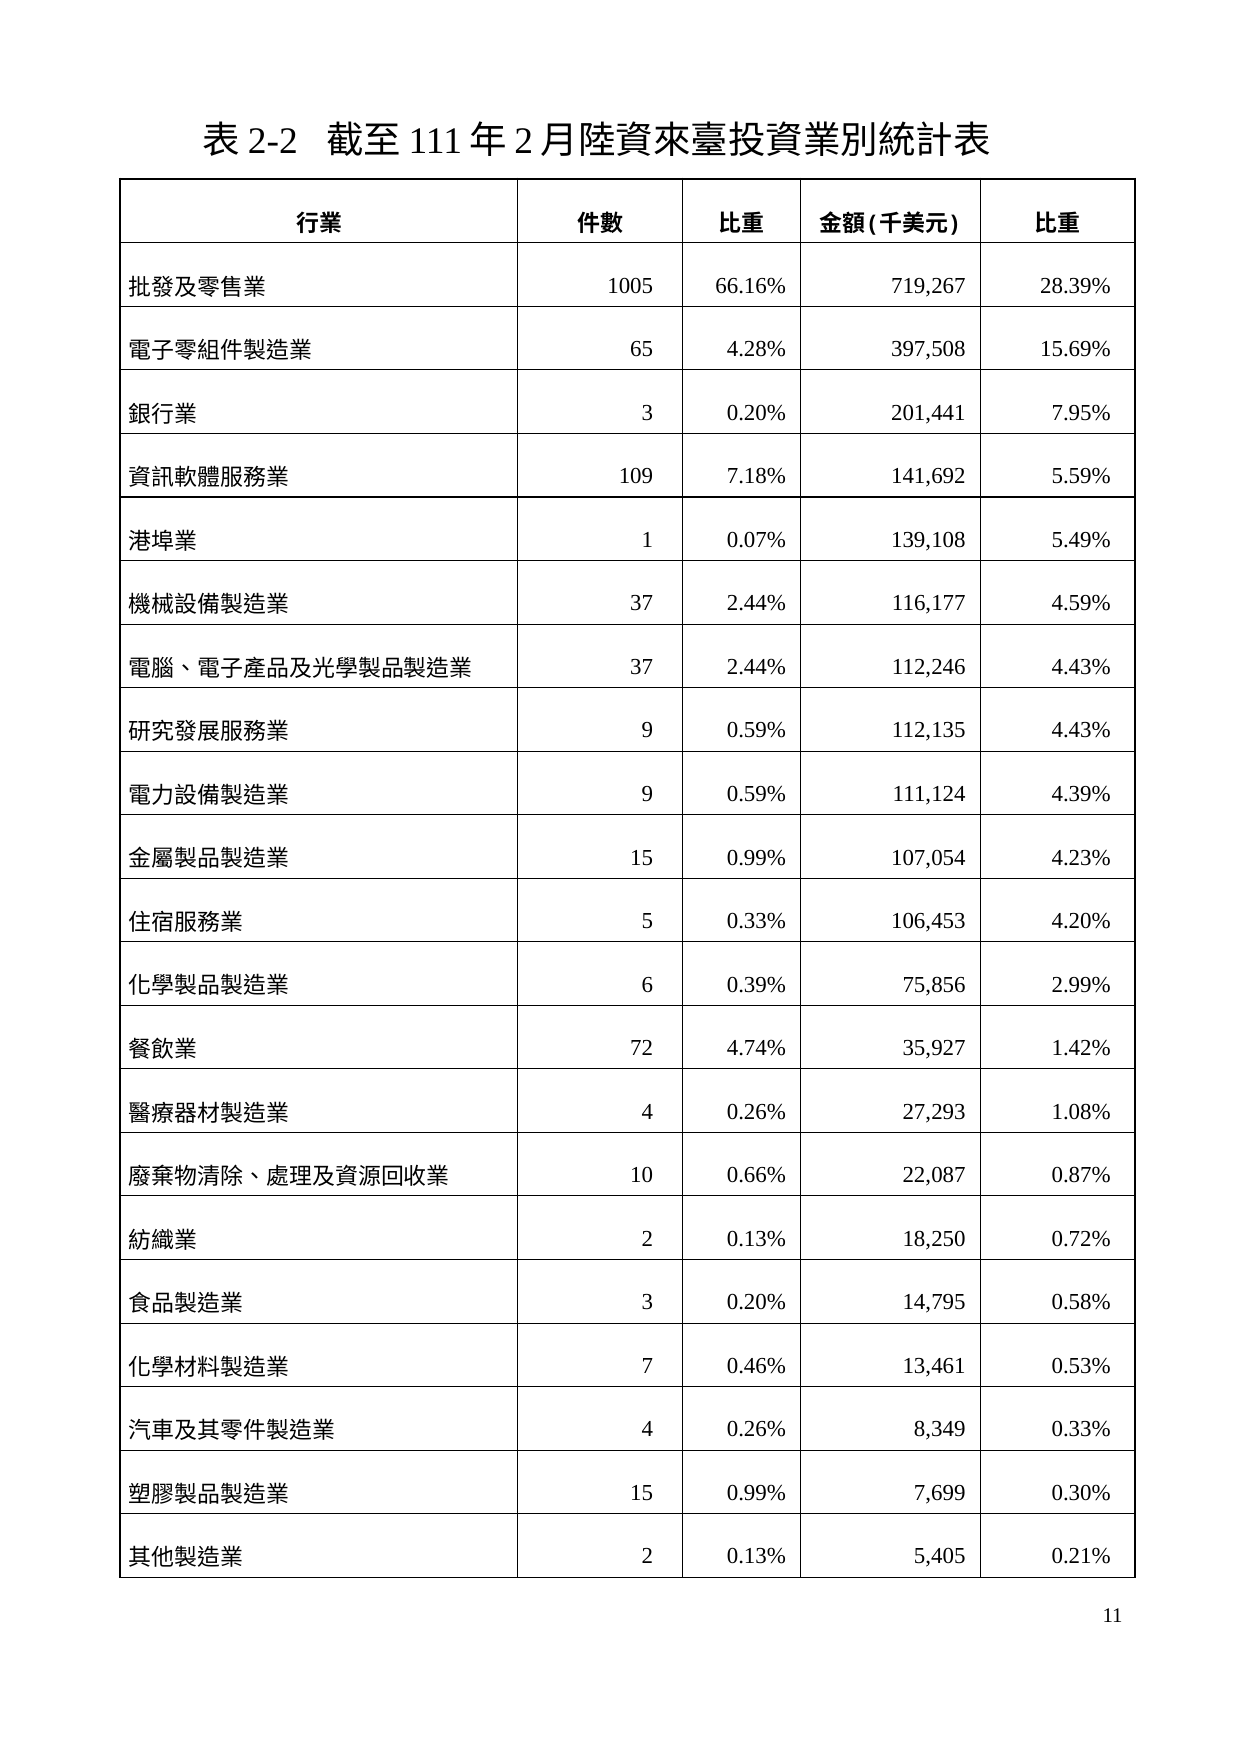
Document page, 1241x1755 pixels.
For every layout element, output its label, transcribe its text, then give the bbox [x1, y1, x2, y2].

table_cell 0.59% [683, 752, 800, 814]
table_cell 0.33% [683, 879, 800, 941]
table_cell 35,927 [801, 1006, 980, 1068]
table_cell 72 [518, 1006, 682, 1068]
table_cell 0.33% [981, 1387, 1134, 1449]
table_cell 14,795 [801, 1260, 980, 1322]
table_cell 餐飲業 [121, 1006, 517, 1068]
table_cell 4.43% [981, 625, 1134, 687]
table_cell 5.49% [981, 498, 1134, 560]
table_cell 112,135 [801, 688, 980, 751]
table_cell 0.13% [683, 1514, 800, 1577]
table_cell 3 [518, 1260, 682, 1322]
table_cell 0.53% [981, 1324, 1134, 1386]
table_cell 15 [518, 815, 682, 878]
table_cell 201,441 [801, 370, 980, 433]
table_cell 4.23% [981, 815, 1134, 878]
table_cell 0.13% [683, 1196, 800, 1259]
table_cell 1.08% [981, 1069, 1134, 1132]
table_cell 批發及零售業 [121, 243, 517, 306]
table_cell 其他製造業 [121, 1514, 517, 1577]
table_cell 27,293 [801, 1069, 980, 1132]
table_cell 112,246 [801, 625, 980, 687]
table_cell 28.39% [981, 243, 1134, 306]
table_cell 37 [518, 561, 682, 623]
table_cell 0.20% [683, 370, 800, 433]
table_cell 111,124 [801, 752, 980, 814]
table_cell 化學材料製造業 [121, 1324, 517, 1386]
table_cell 8,349 [801, 1387, 980, 1449]
table_cell 10 [518, 1133, 682, 1195]
table_cell 研究發展服務業 [121, 688, 517, 751]
table_cell 電子零組件製造業 [121, 307, 517, 369]
table_cell 9 [518, 752, 682, 814]
table_cell 4 [518, 1387, 682, 1449]
table_cell 397,508 [801, 307, 980, 369]
table_cell 0.59% [683, 688, 800, 751]
table_cell 13,461 [801, 1324, 980, 1386]
table_cell 2.44% [683, 625, 800, 687]
table_cell 紡織業 [121, 1196, 517, 1259]
table_cell 15 [518, 1451, 682, 1513]
table_cell 5,405 [801, 1514, 980, 1577]
table_cell 塑膠製品製造業 [121, 1451, 517, 1513]
table_cell 資訊軟體服務業 [121, 434, 517, 496]
table_cell 75,856 [801, 942, 980, 1005]
table_cell 0.30% [981, 1451, 1134, 1513]
table_cell 0.99% [683, 1451, 800, 1513]
table_cell 4.20% [981, 879, 1134, 941]
table_cell 4.74% [683, 1006, 800, 1068]
table_cell 0.26% [683, 1387, 800, 1449]
table_cell 141,692 [801, 434, 980, 496]
table_cell 電腦、電子產品及光學製品製造業 [121, 625, 517, 687]
text 表2-2 截至111年2月陸資來臺投資業別統計表 [118, 96, 1122, 158]
table_cell 0.07% [683, 498, 800, 560]
table_cell 109 [518, 434, 682, 496]
table_cell 4.28% [683, 307, 800, 369]
table_header 金額(千美元) [801, 180, 980, 242]
table_header 比重 [683, 180, 800, 242]
table_cell 2 [518, 1196, 682, 1259]
table_header 行業 [121, 180, 517, 242]
table_header 比重 [981, 180, 1134, 242]
table_cell 醫療器材製造業 [121, 1069, 517, 1132]
table_cell 1005 [518, 243, 682, 306]
table_cell 2 [518, 1514, 682, 1577]
table_cell 銀行業 [121, 370, 517, 433]
table_cell 0.72% [981, 1196, 1134, 1259]
table_cell 15.69% [981, 307, 1134, 369]
table_cell 港埠業 [121, 498, 517, 560]
table_cell 139,108 [801, 498, 980, 560]
table_cell 電力設備製造業 [121, 752, 517, 814]
table_cell 0.66% [683, 1133, 800, 1195]
table_cell 化學製品製造業 [121, 942, 517, 1005]
table_cell 7 [518, 1324, 682, 1386]
table_cell 4 [518, 1069, 682, 1132]
table_cell 汽車及其零件製造業 [121, 1387, 517, 1449]
table_cell 2.99% [981, 942, 1134, 1005]
table_cell 1.42% [981, 1006, 1134, 1068]
table_cell 5 [518, 879, 682, 941]
table_cell 3 [518, 370, 682, 433]
table_cell 116,177 [801, 561, 980, 623]
table_cell 2.44% [683, 561, 800, 623]
table_cell 9 [518, 688, 682, 751]
table_cell 37 [518, 625, 682, 687]
table_cell 0.58% [981, 1260, 1134, 1322]
table_cell 0.21% [981, 1514, 1134, 1577]
table_cell 4.43% [981, 688, 1134, 751]
table_cell 0.26% [683, 1069, 800, 1132]
table_cell 7.95% [981, 370, 1134, 433]
table_cell 機械設備製造業 [121, 561, 517, 623]
table_cell 7.18% [683, 434, 800, 496]
table_cell 5.59% [981, 434, 1134, 496]
table_cell 4.59% [981, 561, 1134, 623]
table_cell 住宿服務業 [121, 879, 517, 941]
table_cell 0.39% [683, 942, 800, 1005]
table_cell 0.20% [683, 1260, 800, 1322]
table_cell 0.46% [683, 1324, 800, 1386]
table_cell 107,054 [801, 815, 980, 878]
table_cell 22,087 [801, 1133, 980, 1195]
table_cell 719,267 [801, 243, 980, 306]
table_header 件數 [518, 180, 682, 242]
table_cell 6 [518, 942, 682, 1005]
table_cell 7,699 [801, 1451, 980, 1513]
table_cell 0.87% [981, 1133, 1134, 1195]
table_cell 106,453 [801, 879, 980, 941]
table_cell 18,250 [801, 1196, 980, 1259]
table_cell 金屬製品製造業 [121, 815, 517, 878]
table_cell 65 [518, 307, 682, 369]
table_cell 0.99% [683, 815, 800, 878]
table_cell 66.16% [683, 243, 800, 306]
table_cell 廢棄物清除、處理及資源回收業 [121, 1133, 517, 1195]
table_cell 食品製造業 [121, 1260, 517, 1322]
table_cell 4.39% [981, 752, 1134, 814]
table_cell 1 [518, 498, 682, 560]
